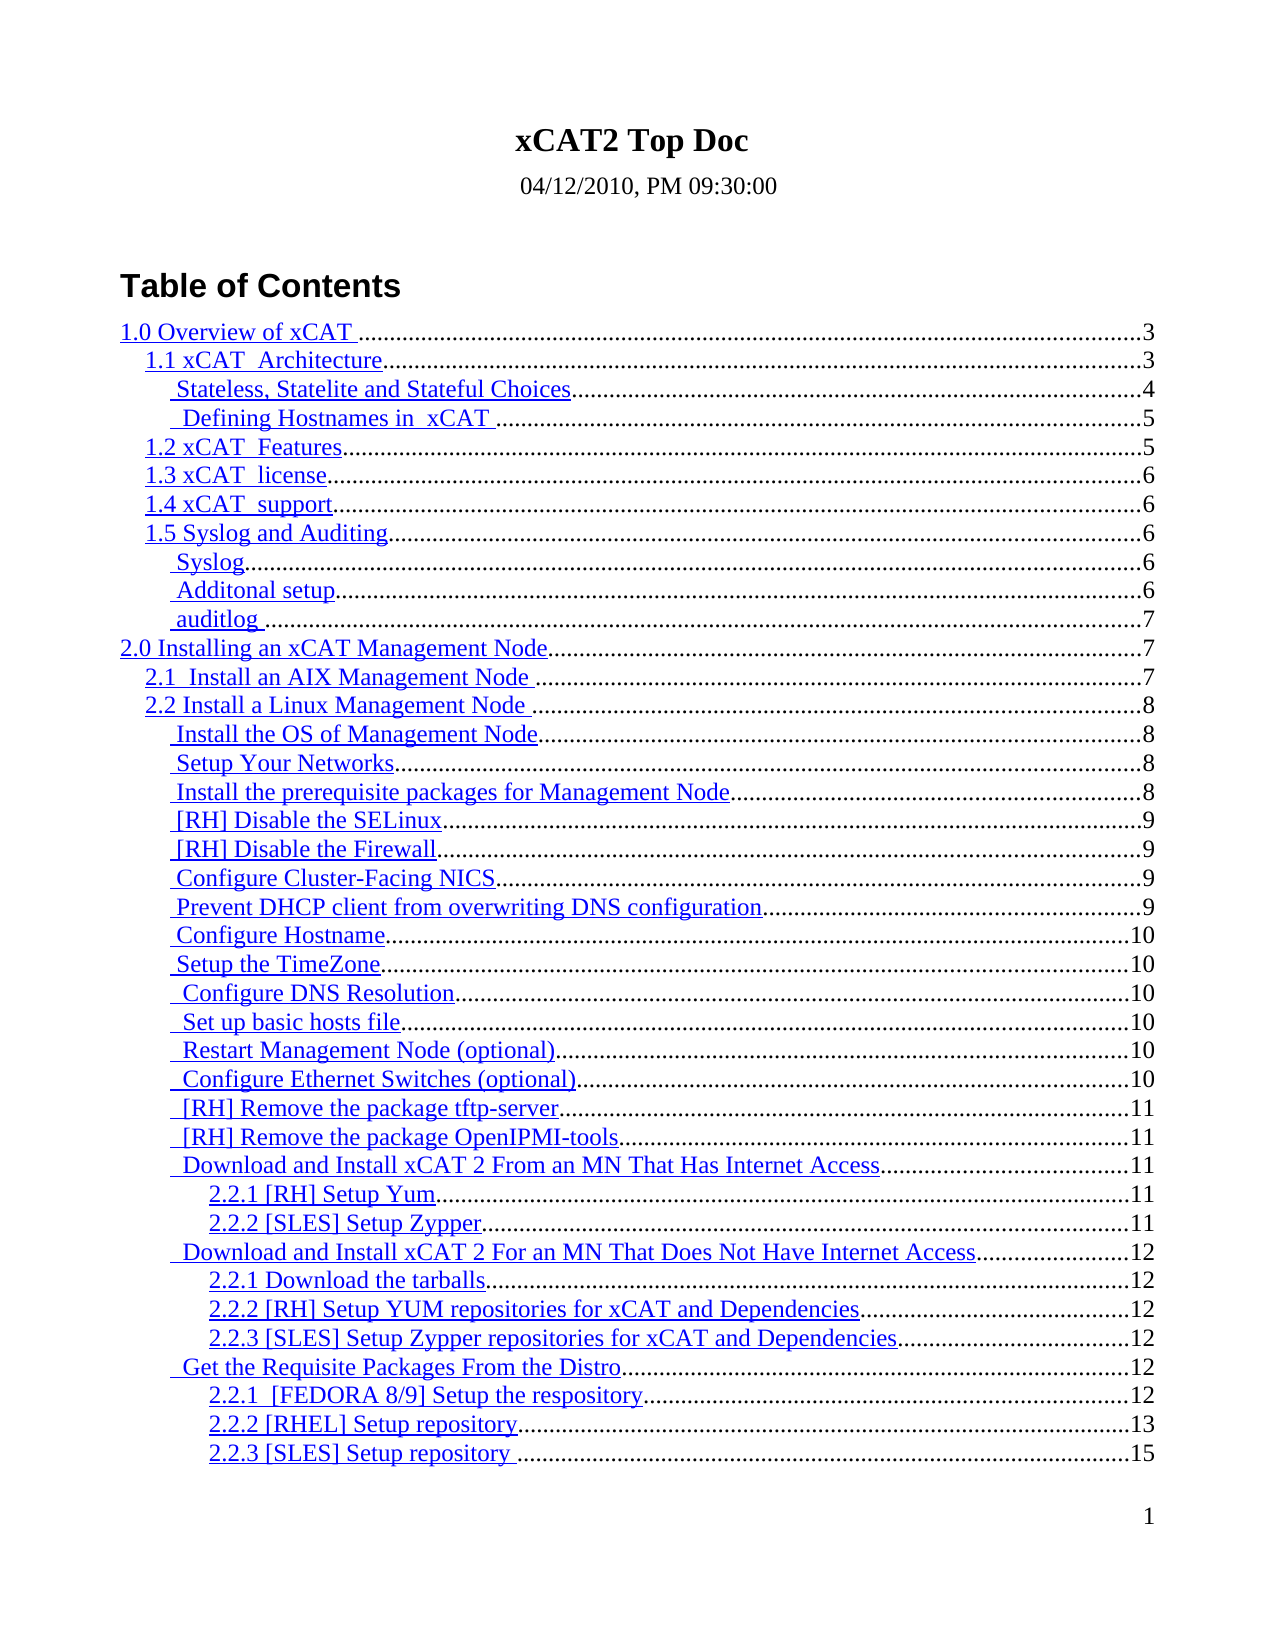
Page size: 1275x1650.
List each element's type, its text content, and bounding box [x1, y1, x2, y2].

text [RH] Remove the package tftp-server 11 [170, 1093, 1155, 1122]
text 2.2.1 [RH] Setup Yum 11 [208, 1179, 1155, 1208]
text 2.2 Install a Linux Management Node 8 [145, 691, 1155, 719]
text 2.2.2 [RHEL] Setup repository 13 [208, 1409, 1155, 1438]
text 2.2.2 [RH] Setup YUM repositories for xCAT and Dependencies 12 [208, 1294, 1155, 1323]
subtitle Table of Contents [120, 266, 1155, 304]
text Restart Management Node (optional) 10 [170, 1036, 1155, 1064]
text 2.2.1 [FEDORA 8/9] Setup the respository 12 [208, 1381, 1155, 1409]
text [RH] Disable the Firewall 9 [170, 834, 1155, 863]
text Prevent DHCP client from overwriting DNS configuration 9 [170, 892, 1155, 921]
text Setup the TimeZone 10 [170, 949, 1155, 978]
text auditlog 7 [170, 604, 1155, 633]
text Additonal setup 6 [170, 576, 1155, 604]
text 1.1 xCAT Architecture 3 [145, 346, 1155, 374]
text 2.2.1 Download the tarballs 12 [208, 1266, 1155, 1294]
text 1.5 Syslog and Auditing 6 [145, 518, 1155, 547]
text Download and Install xCAT 2 From an MN That Has Internet Access 11 [170, 1151, 1155, 1179]
text Install the OS of Management Node 8 [170, 719, 1155, 748]
text 2.1 Install an AIX Management Node 7 [145, 662, 1155, 691]
text Defining Hostnames in xCAT 5 [170, 403, 1155, 432]
text 1.3 xCAT license 6 [145, 461, 1155, 489]
text Configure Ethernet Switches (optional) 10 [170, 1064, 1155, 1093]
text Download and Install xCAT 2 For an MN That Does Not Have Internet Access 12 [170, 1237, 1155, 1266]
text 1.0 Overview of xCAT 3 [120, 317, 1155, 346]
text Stateless, Statelite and Stateful Choices 4 [170, 374, 1155, 403]
text 1.4 xCAT support 6 [145, 489, 1155, 518]
text [RH] Disable the SELinux 9 [170, 806, 1155, 834]
text Get the Requisite Packages From the Distro 12 [170, 1352, 1155, 1381]
text [RH] Remove the package OpenIPMI-tools 11 [170, 1122, 1155, 1151]
text 2.2.3 [SLES] Setup Zypper repositories for xCAT and Dependencies 12 [208, 1323, 1155, 1352]
text Configure Hostname 10 [170, 921, 1155, 949]
text xCAT2 Top Doc [120, 120, 1155, 158]
text 2.0 Installing an xCAT Management Node 7 [120, 633, 1155, 662]
text 1.2 xCAT Features 5 [145, 432, 1155, 461]
text 2.2.3 [SLES] Setup repository 15 [208, 1438, 1155, 1467]
text Syslog 6 [170, 547, 1155, 576]
text 2.2.2 [SLES] Setup Zypper 11 [208, 1208, 1155, 1237]
text Configure Cluster-Facing NICS 9 [170, 863, 1155, 892]
text Setup Your Networks 8 [170, 748, 1155, 777]
text Configure DNS Resolution 10 [170, 978, 1155, 1007]
text 04/12/2010, 09:30:00 PM [120, 171, 1155, 199]
text Install the prerequisite packages for Management Node 8 [170, 777, 1155, 806]
text Set up basic hosts file 10 [170, 1007, 1155, 1036]
